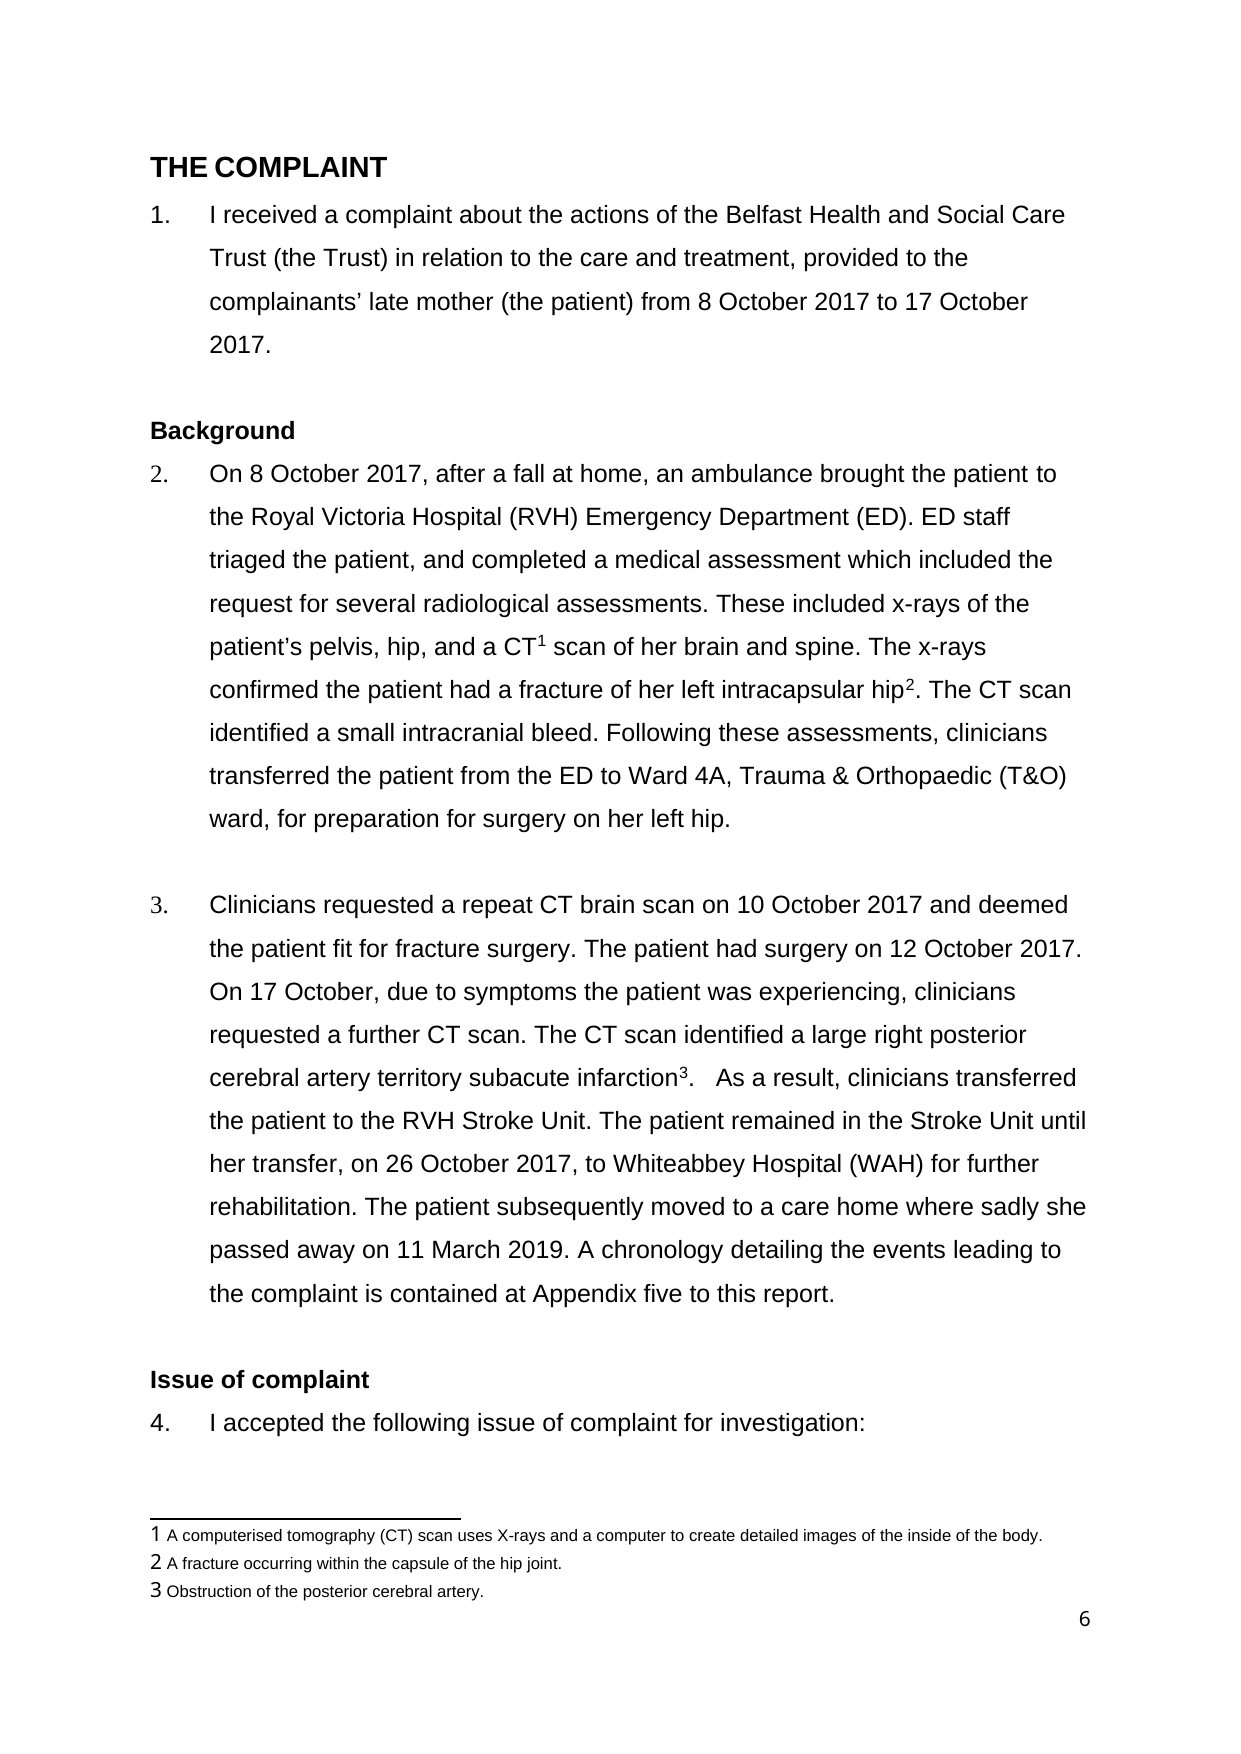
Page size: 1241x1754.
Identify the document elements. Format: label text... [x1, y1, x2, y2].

list A computerised tomography (CT) scan uses X-rays and a computer to create detailed images of the inside of the body. [150, 1519, 1090, 1547]
list I received a complaint about the actions of the Belfast Health and Social Care Trust (the Trust) in relation to the care and treatment, provided to the complainants’ late mother (the patient) from 8 October 2017 to 17 October 2017. [150, 200, 1090, 358]
list A fracture occurring within the capsule of the hip joint. [150, 1547, 1090, 1576]
list Obstruction of the posterior cerebral artery. [150, 1576, 1090, 1604]
list Clinicians requested a repeat CT brain scan on 10 October 2017 and deemed the patient fit for fracture surgery. The patient had surgery on 12 October 2017. On 17 October, due to symptoms the patient was experiencing, clinicians requested a further CT scan. The CT scan identified a large right posterior cerebral artery territory subacute infarction. As a result, clinicians transferred the patient to the RVH Stroke Unit. The patient remained in the Stroke Unit until her transfer, on 26 October 2017, to Whiteabbey Hospital (WAH) for further rehabilitation. The patient subsequently moved to a care home where sadly she passed away on 11 March 2019. A chronology detailing the events leading to the complaint is contained at Appendix five to this report. [150, 890, 1090, 1307]
list On 8 October 2017, after a fall at home, an ambulance brought the patient to the Royal Victoria Hospital (RVH) Emergency Department (ED). ED staff triaged the patient, and completed a medical assessment which included the request for several radiological assessments. These included x-rays of the patient’s pelvis, hip, and a CT scan of her brain and spine. The x-rays confirmed the patient had a fracture of her left intracapsular hip. The CT scan identified a small intracranial bleed. Following these assessments, clinicians transferred the patient from the ED to Ward 4A, Trauma & Orthopaedic (T&O) ward, for preparation for surgery on her left hip. [150, 459, 1090, 833]
text Issue of complaint [150, 1365, 1090, 1394]
text Background [150, 416, 1090, 445]
text THE COMPLAINT [150, 150, 1090, 183]
list I accepted the following issue of complaint for investigation: [150, 1408, 1090, 1437]
